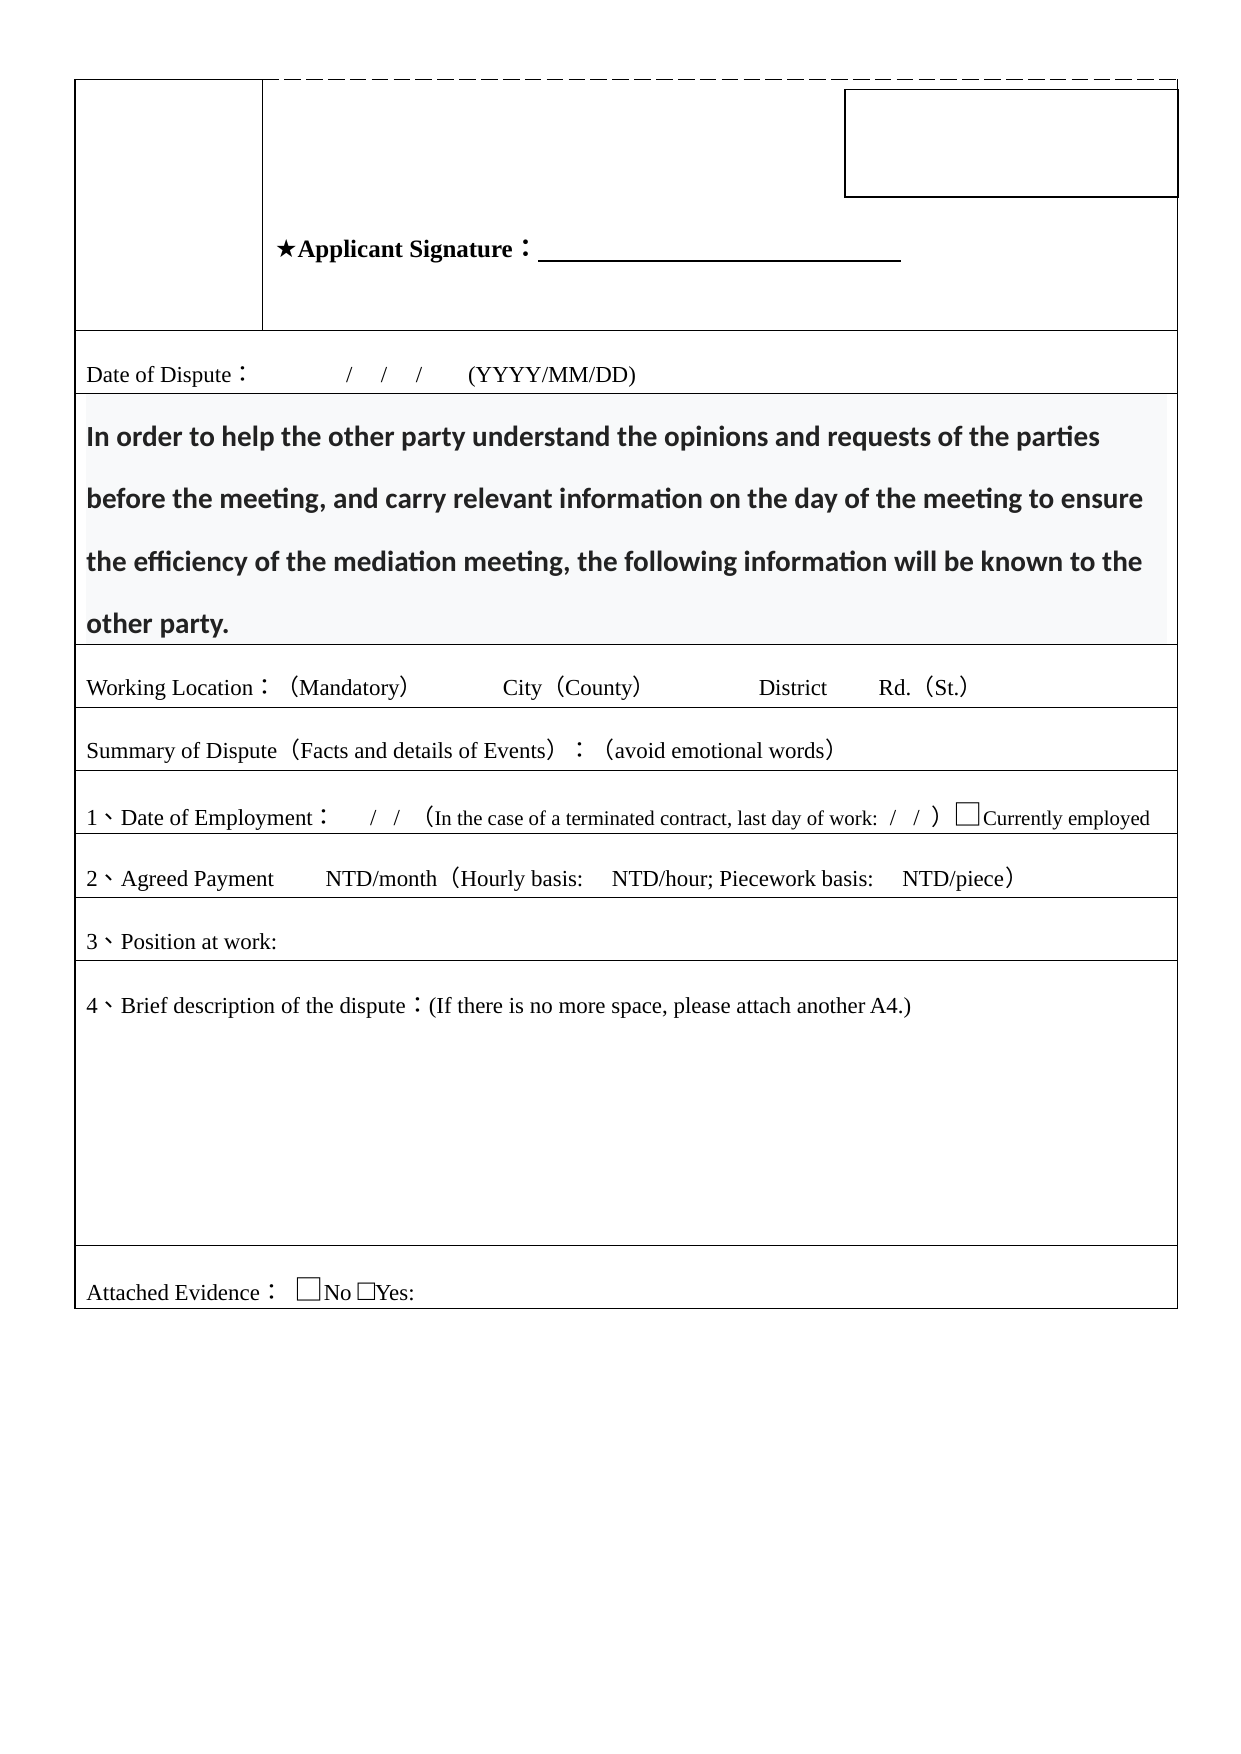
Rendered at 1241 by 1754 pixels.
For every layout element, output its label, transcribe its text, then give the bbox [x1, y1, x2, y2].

table_cell 2、Agreed Payment NTD/month（Hourly basis: NTD/hour; Piecework basis: NTD/piece） [76, 834, 1177, 897]
table_cell 4、Brief description of the dispute：(If there is no more space, please attach another A4.) [76, 961, 1177, 1244]
table_cell Date of Dispute： / / / (YYYY/MM/DD) [76, 331, 1177, 393]
table_cell 1、Date of Employment： / / （In the case of a terminated contract, last day of work: / / ）□Currently employed [76, 771, 1177, 833]
table_cell [76, 80, 262, 330]
table_cell 3、Position at work: [76, 898, 1177, 960]
table_cell Working Location：（Mandatory） City（County） District Rd.（St.） [76, 645, 1177, 707]
table_cell ★Applicant Signature： [263, 79, 1177, 330]
table_cell Attached Evidence： □No □Yes: [76, 1246, 1177, 1308]
table_cell Summary of Dispute（Facts and details of Events）：（avoid emotional words） [76, 708, 1177, 770]
